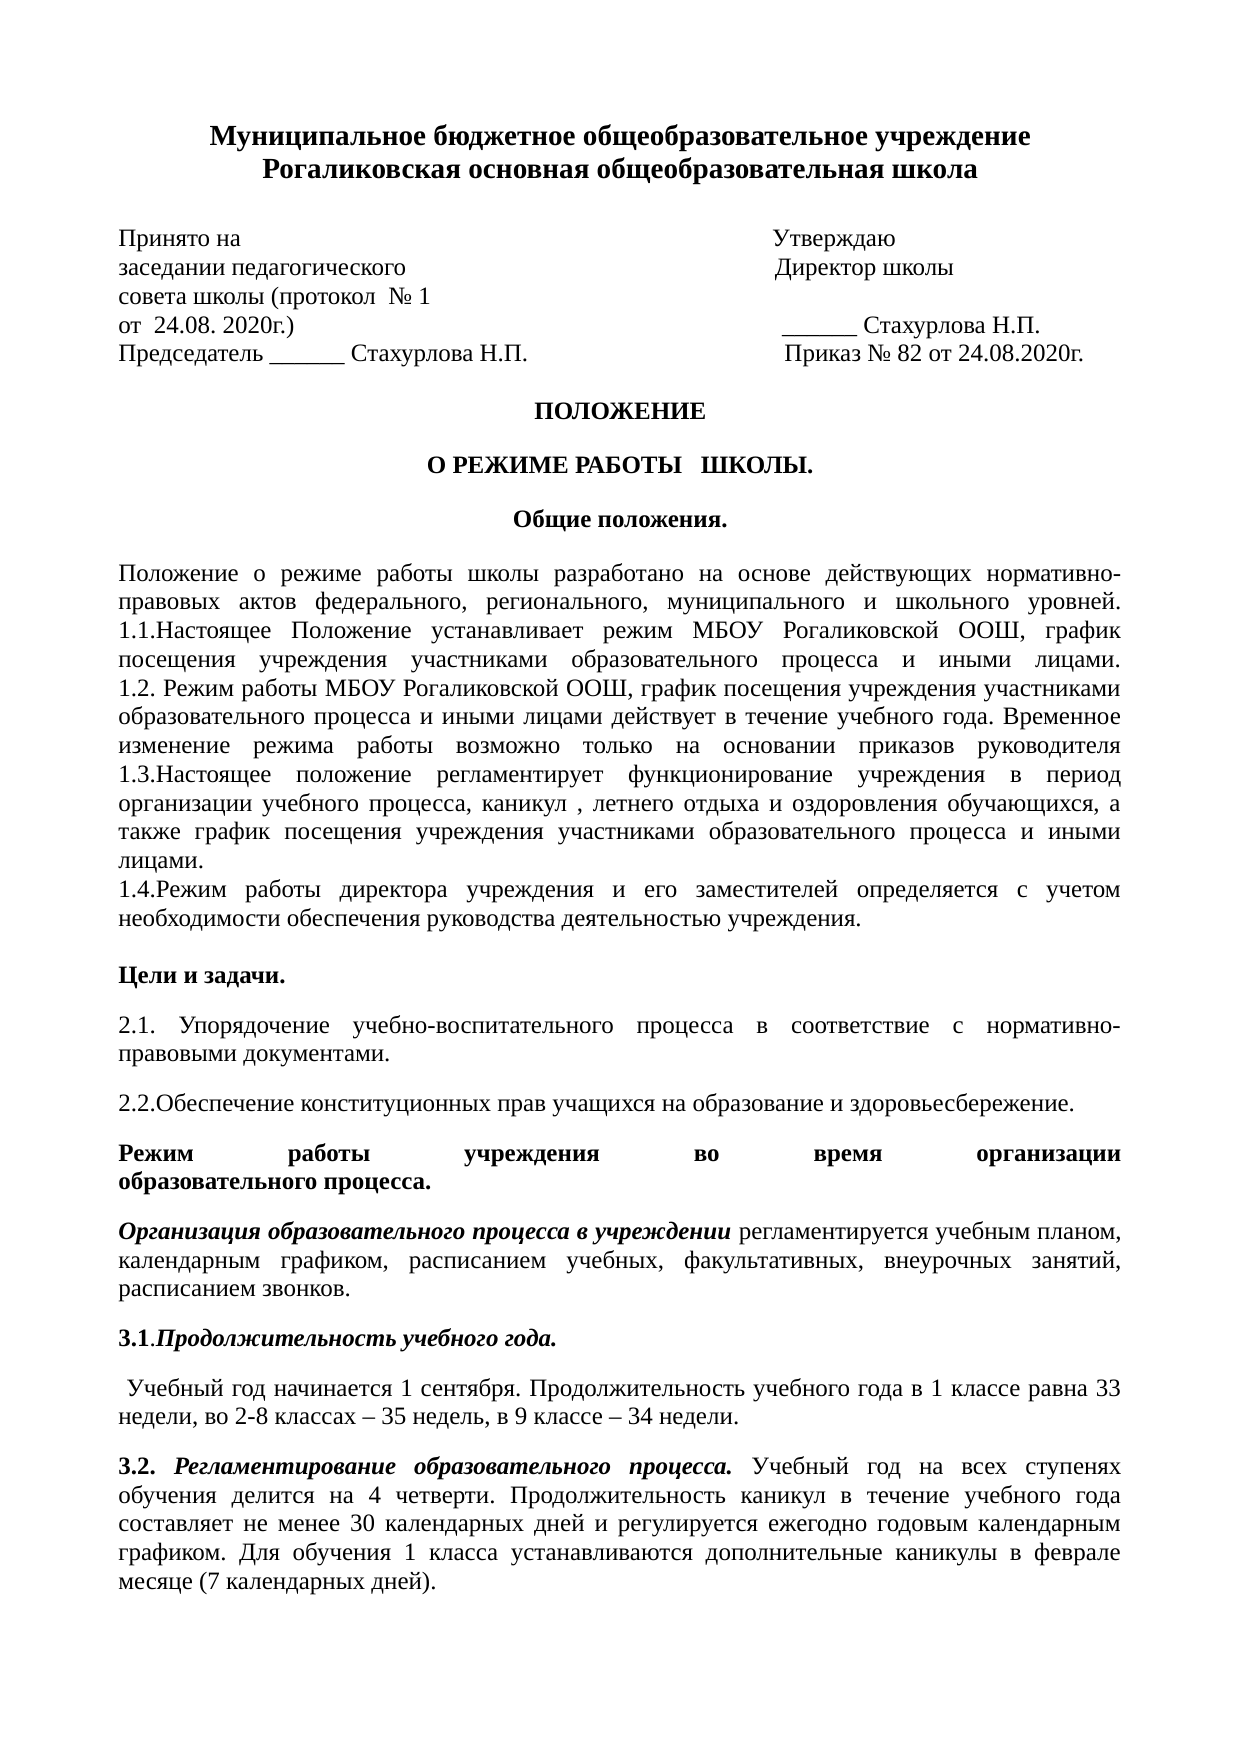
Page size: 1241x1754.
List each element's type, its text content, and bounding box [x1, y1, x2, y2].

text Муниципальное бюджетное общеобразовательное учреждение [118, 118, 1122, 152]
text Рогаликовская основная общеобразовательная школа [118, 152, 1122, 185]
text 3.1.Продолжительность учебного года. [118, 1323, 1122, 1352]
text Общие положения. [118, 504, 1122, 532]
text 3.2. Регламентирование образовательного процесса. Учебный год на всех ступенях обучения делится на 4 четверти. Продолжительность каникул в течение учебного года составляет не менее 30 календарных дней и регулируется ежегодно годовым календарным графиком. Для обучения 1 класса устанавливаются дополнительные каникулы в феврале месяце (7 календарных дней). [118, 1451, 1122, 1595]
text Положение о режиме работы школы разработано на основе действующих нормативно-правовых актов федерального, регионального, муниципального и школьного уровней. 1.1.Настоящее Положение устанавливает режим МБОУ Рогаликовской ООШ, график посещения учреждения участниками образовательного процесса и иными лицами. 1.2. Режим работы МБОУ Рогаликовской ООШ, график посещения учреждения участниками образовательного процесса и иными лицами действует в течение учебного года. Временное изменение режима работы возможно только на основании приказов руководителя 1.3.Настоящее положение регламентирует функционирование учреждения в период организации учебного процесса, каникул , летнего отдыха и оздоровления обучающихся, а также график посещения учреждения участниками образовательного процесса и иными лицами. [118, 558, 1122, 874]
text от 24.08. 2020г.) ______ Стахурлова Н.П. Председатель ______ Стахурлова Н.П. Приказ № 82 от 24.08.2020г. [118, 310, 1122, 367]
text Цели и задачи. [118, 960, 1122, 989]
text 2.1. Упорядочение учебно-воспитательного процесса в соответствие с нормативно-правовыми документами. [118, 1010, 1122, 1067]
text Организация образовательного процесса в учреждении регламентируется учебным планом, календарным графиком, расписанием учебных, факультативных, внеурочных занятий, расписанием звонков. [118, 1216, 1122, 1302]
text Принято на Утверждаю [118, 223, 1122, 252]
text 1.4.Режим работы директора учреждения и его заместителей определяется с учетом необходимости обеспечения руководства деятельностью учреждения. [118, 874, 1122, 931]
text 2.2.Обеспечение конституционных прав учащихся на образование и здоровьесбережение. [118, 1088, 1122, 1117]
text заседании педагогического Директор школы [118, 252, 1122, 281]
text О РЕЖИМЕ РАБОТЫ ШКОЛЫ. [118, 450, 1122, 479]
text Режим работы учреждения во время организации образовательного процесса. [118, 1138, 1122, 1195]
text ПОЛОЖЕНИЕ [118, 396, 1122, 425]
text Учебный год начинается 1 сентября. Продолжительность учебного года в 1 классе равна 33 недели, во 2-8 классах – 35 недель, в 9 классе – 34 недели. [118, 1373, 1122, 1430]
text совета школы (протокол № 1 [118, 281, 1122, 310]
